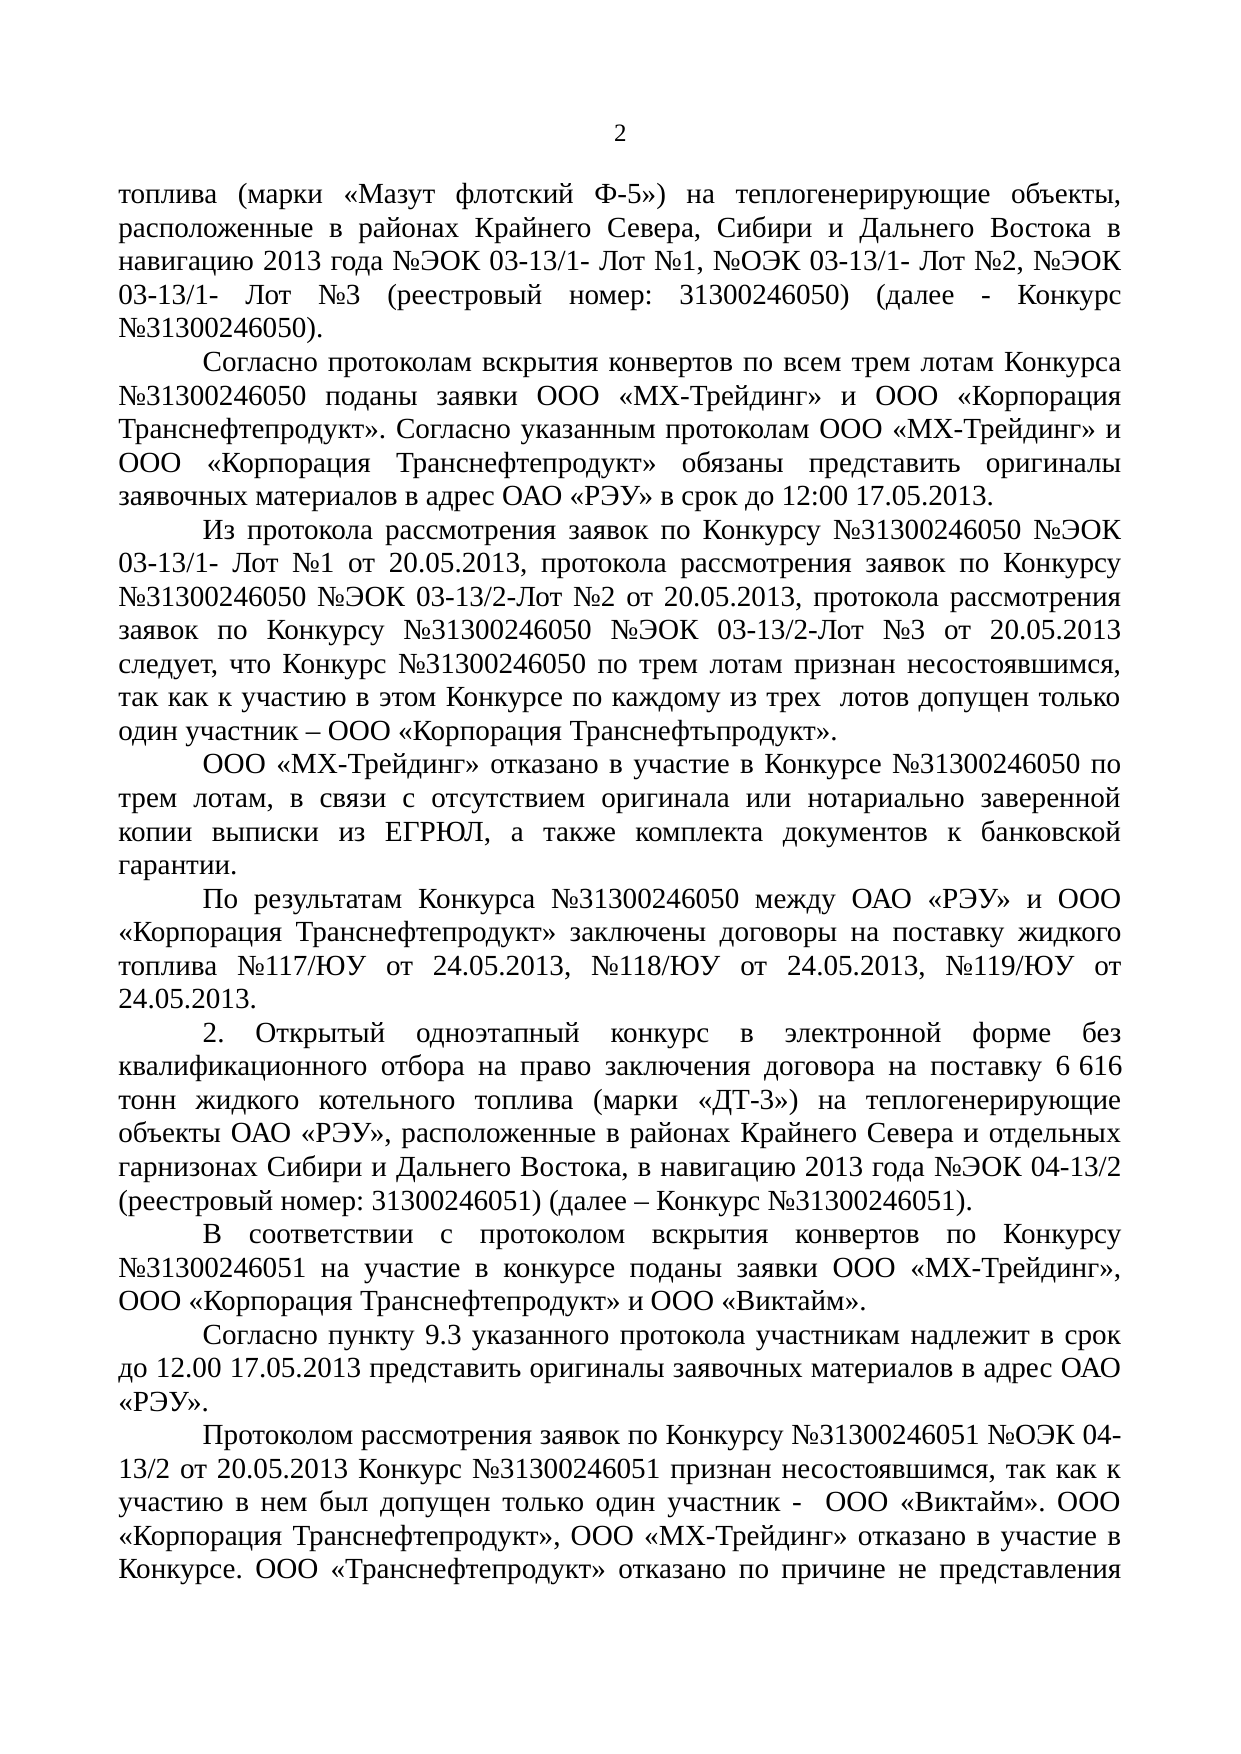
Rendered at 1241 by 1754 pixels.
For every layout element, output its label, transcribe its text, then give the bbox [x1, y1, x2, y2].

text топлива (марки «Мазут флотский Ф-5») на теплогенерирующие объекты, расположенные в районах Крайнего Севера, Сибири и Дальнего Востока в навигацию 2013 года №ЭОК 03-13/1- Лот №1, №ОЭК 03-13/1- Лот №2, №ЭОК 03-13/1- Лот №3 (реестровый номер: 31300246050) (далее - Конкурс №31300246050). [118, 176, 1122, 344]
text Согласно протоколам вскрытия конвертов по всем трем лотам Конкурса №31300246050 поданы заявки ООО «МХ-Трейдинг» и ООО «Корпорация Транснефтепродукт». Согласно указанным протоколам ООО «МХ-Трейдинг» и ООО «Корпорация Транснефтепродукт» обязаны представить оригиналы заявочных материалов в адрес ОАО «РЭУ» в срок до 12:00 17.05.2013. [118, 344, 1122, 512]
text По результатам Конкурса №31300246050 между ОАО «РЭУ» и ООО «Корпорация Транснефтепродукт» заключены договоры на поставку жидкого топлива №117/ЮУ от 24.05.2013, №118/ЮУ от 24.05.2013, №119/ЮУ от 24.05.2013. [118, 881, 1122, 1015]
text ООО «МХ-Трейдинг» отказано в участие в Конкурсе №31300246050 по трем лотам, в связи с отсутствием оригинала или нотариально заверенной копии выписки из ЕГРЮЛ, а также комплекта документов к банковской гарантии. [118, 747, 1122, 881]
text 2. Открытый одноэтапный конкурс в электронной форме без квалификационного отбора на право заключения договора на поставку 6 616 тонн жидкого котельного топлива (марки «ДТ-3») на теплогенерирующие объекты ОАО «РЭУ», расположенные в районах Крайнего Севера и отдельных гарнизонах Сибири и Дальнего Востока, в навигацию 2013 года №ЭОК 04-13/2 (реестровый номер: 31300246051) (далее – Конкурс №31300246051). [118, 1015, 1122, 1216]
text В соответствии с протоколом вскрытия конвертов по Конкурсу №31300246051 на участие в конкурсе поданы заявки ООО «МХ-Трейдинг», ООО «Корпорация Транснефтепродукт» и ООО «Виктайм». [118, 1216, 1122, 1317]
text Протоколом рассмотрения заявок по Конкурсу №31300246051 №ОЭК 04-13/2 от 20.05.2013 Конкурс №31300246051 признан несостоявшимся, так как к участию в нем был допущен только один участник - ООО «Виктайм». ООО «Корпорация Транснефтепродукт», ООО «МХ-Трейдинг» отказано в участие в Конкурсе. ООО «Транснефтепродукт» отказано по причине не представления [118, 1417, 1122, 1585]
text Из протокола рассмотрения заявок по Конкурсу №31300246050 №ЭОК 03-13/1- Лот №1 от 20.05.2013, протокола рассмотрения заявок по Конкурсу №31300246050 №ЭОК 03-13/2-Лот №2 от 20.05.2013, протокола рассмотрения заявок по Конкурсу №31300246050 №ЭОК 03-13/2-Лот №3 от 20.05.2013 следует, что Конкурс №31300246050 по трем лотам признан несостоявшимся, так как к участию в этом Конкурсе по каждому из трех лотов допущен только один участник – ООО «Корпорация Транснефтьпродукт». [118, 512, 1122, 747]
text Согласно пункту 9.3 указанного протокола участникам надлежит в срок до 12.00 17.05.2013 представить оригиналы заявочных материалов в адрес ОАО «РЭУ». [118, 1317, 1122, 1417]
